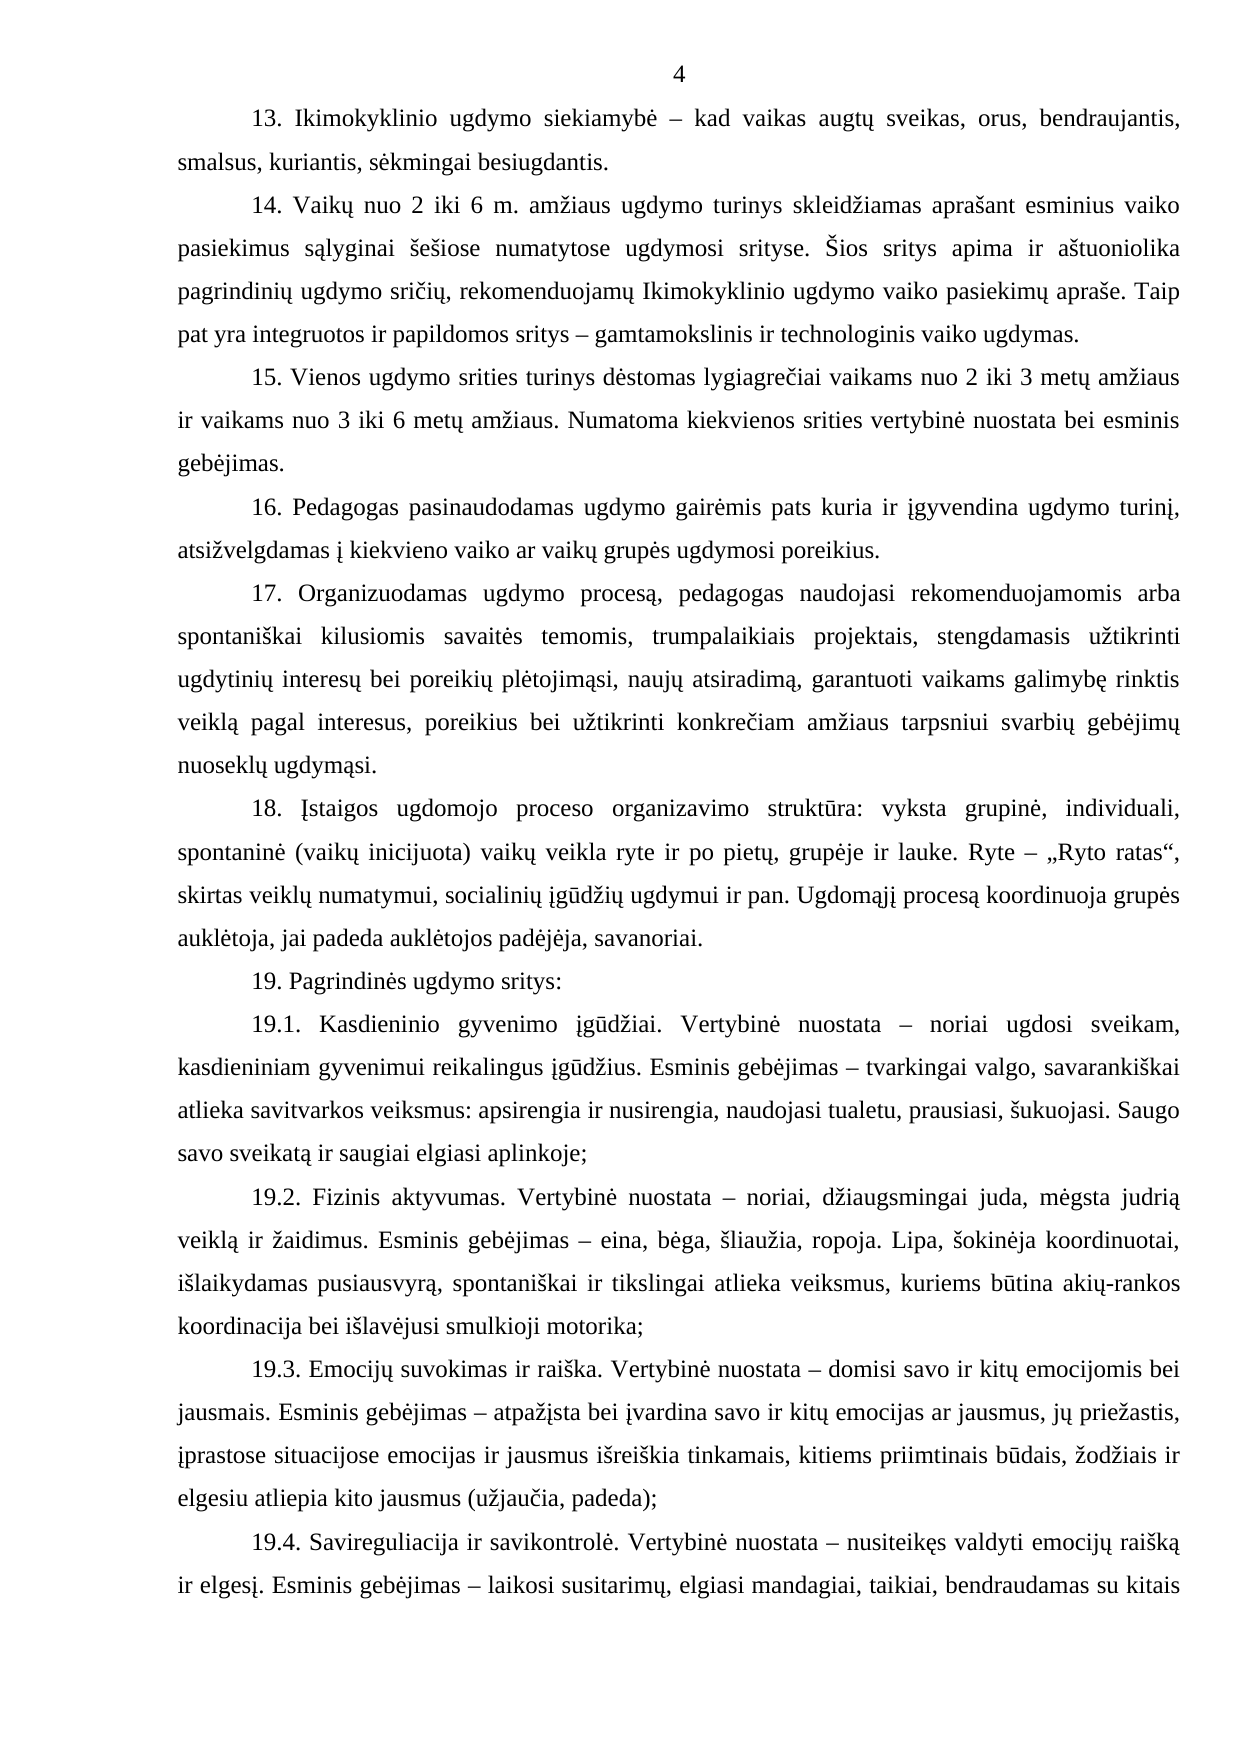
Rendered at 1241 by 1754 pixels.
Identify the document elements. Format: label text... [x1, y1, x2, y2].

text 16. Pedagogas pasinaudodamas ugdymo gairėmis pats kuria ir įgyvendina ugdymo turinį, atsižvelgdamas į kiekvieno vaiko ar vaikų grupės ugdymosi poreikius. [177, 492, 1181, 563]
text 13. Ikimokyklinio ugdymo siekiamybė – kad vaikas augtų sveikas, orus, bendraujantis, smalsus, kuriantis, sėkmingai besiugdantis. [177, 103, 1181, 175]
text 15. Vienos ugdymo srities turinys dėstomas lygiagrečiai vaikams nuo 2 iki 3 metų amžiaus ir vaikams nuo 3 iki 6 metų amžiaus. Numatoma kiekvienos srities vertybinė nuostata bei esminis gebėjimas. [177, 362, 1181, 477]
text 19.4. Savireguliacija ir savikontrolė. Vertybinė nuostata – nusiteikęs valdyti emocijų raišką ir elgesį. Esminis gebėjimas – laikosi susitarimų, elgiasi mandagiai, taikiai, bendraudamas su kitais [177, 1527, 1181, 1598]
text 19.2. Fizinis aktyvumas. Vertybinė nuostata – noriai, džiaugsmingai juda, mėgsta judrią veiklą ir žaidimus. Esminis gebėjimas – eina, bėga, šliaužia, ropoja. Lipa, šokinėja koordinuotai, išlaikydamas pusiausvyrą, spontaniškai ir tikslingai atlieka veiksmus, kuriems būtina akių-rankos koordinacija bei išlavėjusi smulkioji motorika; [177, 1182, 1181, 1340]
text 17. Organizuodamas ugdymo procesą, pedagogas naudojasi rekomenduojamomis arba spontaniškai kilusiomis savaitės temomis, trumpalaikiais projektais, stengdamasis užtikrinti ugdytinių interesų bei poreikių plėtojimąsi, naujų atsiradimą, garantuoti vaikams galimybę rinktis veiklą pagal interesus, poreikius bei užtikrinti konkrečiam amžiaus tarpsniui svarbių gebėjimų nuoseklų ugdymąsi. [177, 578, 1181, 779]
text 19.1. Kasdieninio gyvenimo įgūdžiai. Vertybinė nuostata – noriai ugdosi sveikam, kasdieniniam gyvenimui reikalingus įgūdžius. Esminis gebėjimas – tvarkingai valgo, savarankiškai atlieka savitvarkos veiksmus: apsirengia ir nusirengia, naudojasi tualetu, prausiasi, šukuojasi. Saugo savo sveikatą ir saugiai elgiasi aplinkoje; [177, 1009, 1181, 1167]
text 18. Įstaigos ugdomojo proceso organizavimo struktūra: vyksta grupinė, individuali, spontaninė (vaikų inicijuota) vaikų veikla ryte ir po pietų, grupėje ir lauke. Ryte – „Ryto ratas“, skirtas veiklų numatymui, socialinių įgūdžių ugdymui ir pan. Ugdomąjį procesą koordinuoja grupės auklėtoja, jai padeda auklėtojos padėjėja, savanoriai. [177, 793, 1181, 952]
text 14. Vaikų nuo 2 iki 6 m. amžiaus ugdymo turinys skleidžiamas aprašant esminius vaiko pasiekimus sąlyginai šešiose numatytose ugdymosi srityse. Šios sritys apima ir aštuoniolika pagrindinių ugdymo sričių, rekomenduojamų Ikimokyklinio ugdymo vaiko pasiekimų apraše. Taip pat yra integruotos ir papildomos sritys – gamtamokslinis ir technologinis vaiko ugdymas. [177, 190, 1181, 348]
text 19. Pagrindinės ugdymo sritys: [177, 966, 1181, 995]
text 19.3. Emocijų suvokimas ir raiška. Vertybinė nuostata – domisi savo ir kitų emocijomis bei jausmais. Esminis gebėjimas – atpažįsta bei įvardina savo ir kitų emocijas ar jausmus, jų priežastis, įprastose situacijose emocijas ir jausmus išreiškia tinkamais, kitiems priimtinais būdais, žodžiais ir elgesiu atliepia kito jausmus (užjaučia, padeda); [177, 1354, 1181, 1512]
